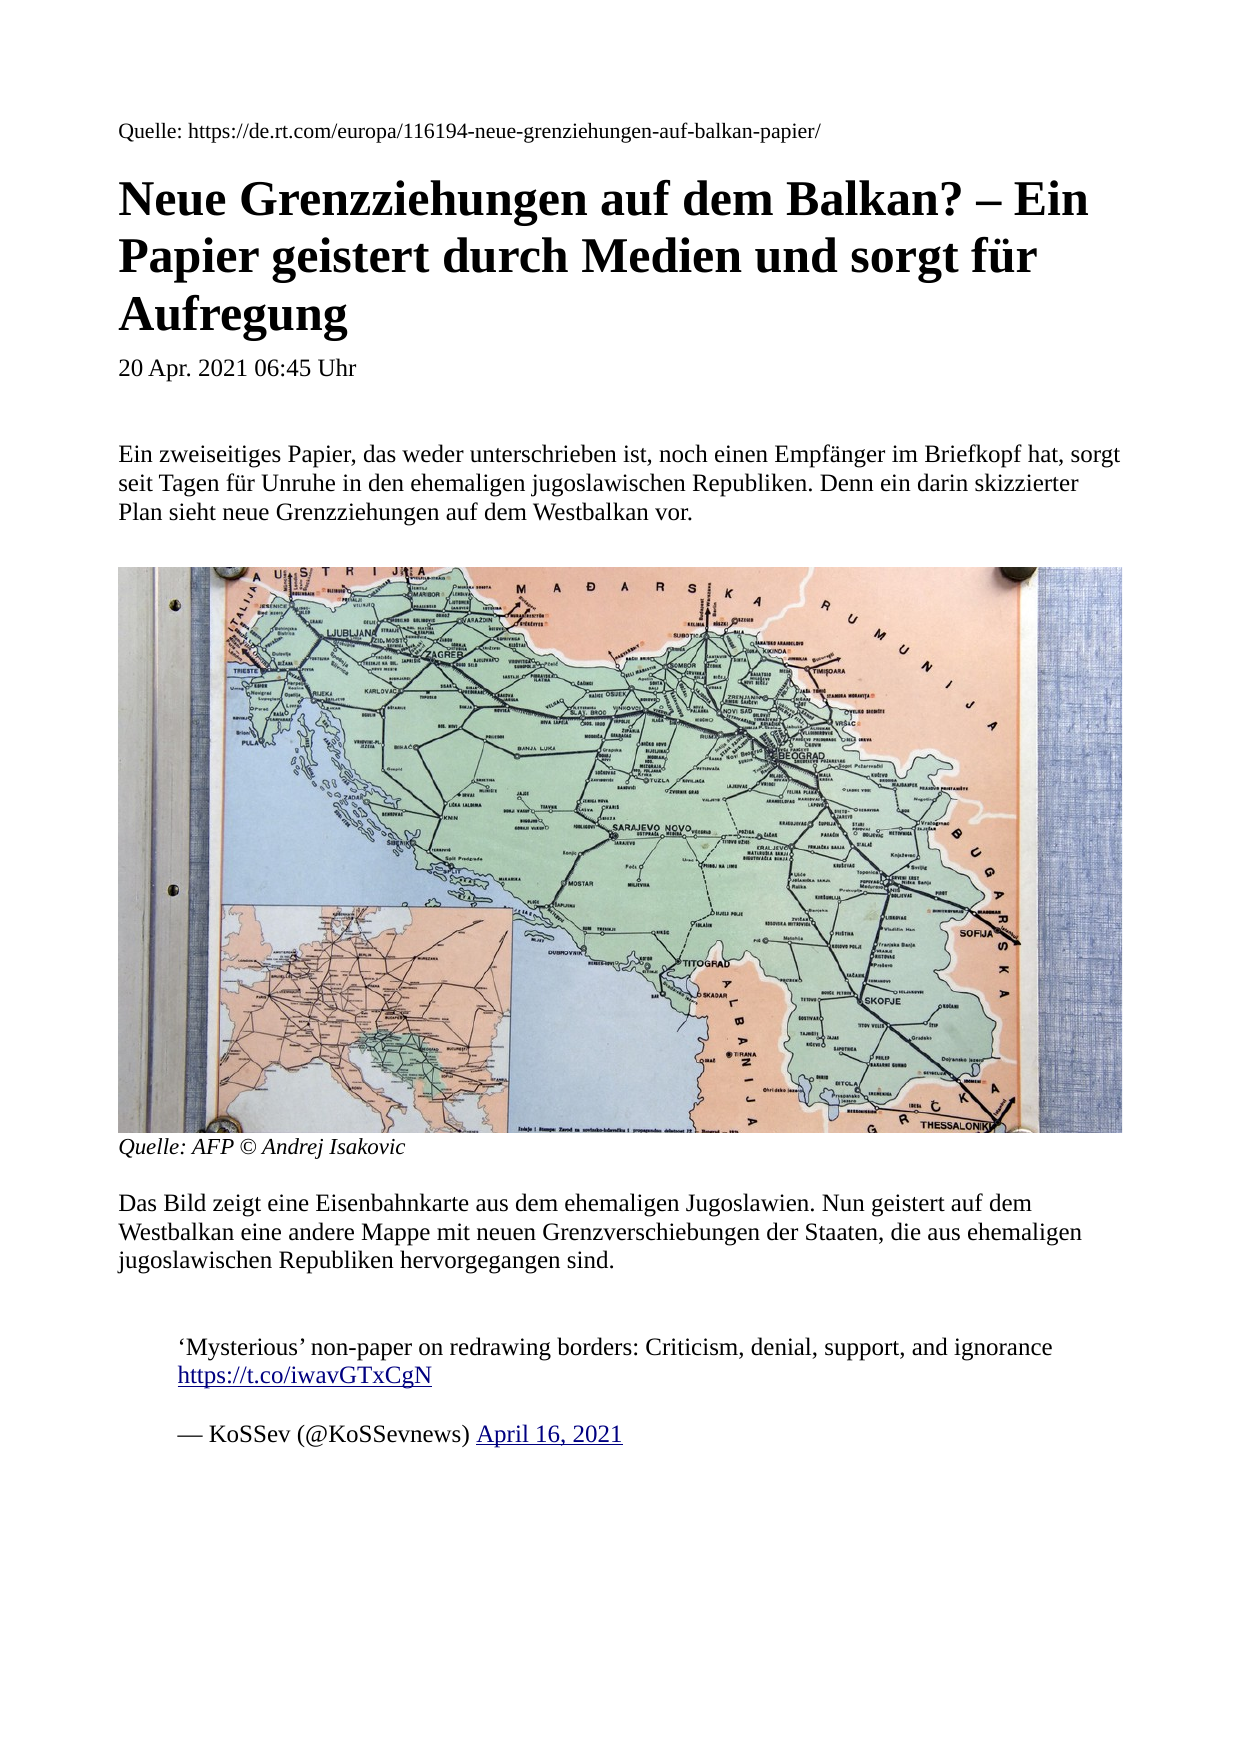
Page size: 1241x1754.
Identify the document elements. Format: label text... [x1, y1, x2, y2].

picture [118, 567, 1123, 1133]
text Ein zweiseitiges Papier, das weder unterschrieben ist, noch einen Empfänger im Briefkopf hat, sorgt seit Tagen für Unruhe in den ehemaligen jugoslawischen Republiken. Denn ein darin skizzierter Plan sieht neue Grenzziehungen auf dem Westbalkan vor. [118, 439, 1122, 526]
text — KoSSev (@KoSSevnews) April 16, 2021 [177, 1419, 1063, 1448]
text 20 Apr. 2021 06:45 Uhr [118, 353, 1122, 382]
text Quelle: https://de.rt.com/europa/116194-neue-grenziehungen-auf-balkan-papier/ [118, 118, 1122, 143]
subtitle Neue Grenzziehungen auf dem Balkan? – Ein Papier geistert durch Medien und sorgt für Aufregung [118, 168, 1122, 341]
text ‘Mysterious’ non-paper on redrawing borders: Criticism, denial, support, and ignorance https://t.co/iwavGTxCgN [177, 1332, 1063, 1389]
text Quelle: AFP © Andrej Isakovic [118, 1133, 1122, 1159]
text [118, 554, 1122, 567]
text Das Bild zeigt eine Eisenbahnkarte aus dem ehemaligen Jugoslawien. Nun geistert auf dem Westbalkan eine andere Mappe mit neuen Grenzverschiebungen der Staaten, die aus ehemaligen jugoslawischen Republiken hervorgegangen sind. [118, 1188, 1122, 1274]
